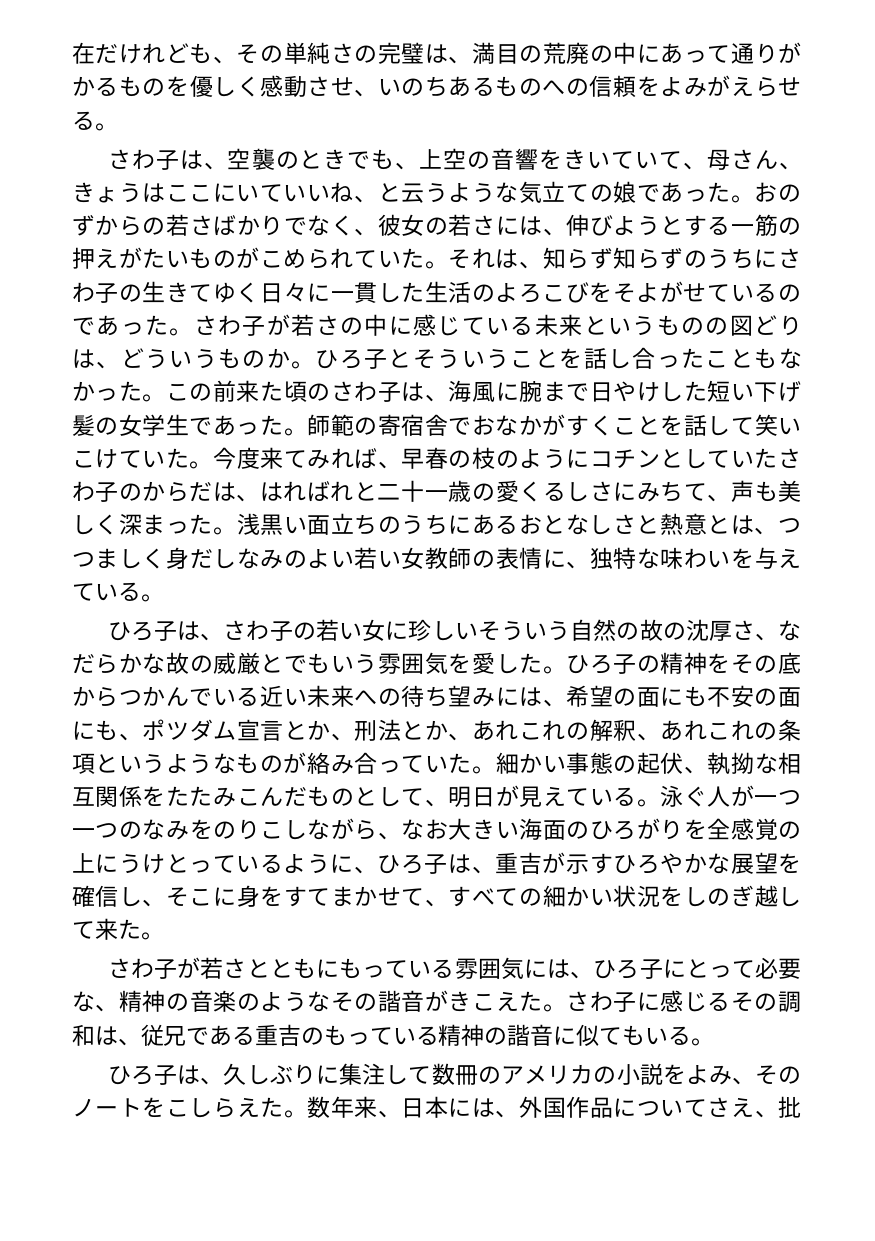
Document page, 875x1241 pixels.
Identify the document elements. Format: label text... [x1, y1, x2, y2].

text ひろ子は、さわ子の若い女に珍しいそういう自然の故の沈厚さ、なだらかな故の威厳とでもいう雰囲気を愛した。ひろ子の精神をその底からつかんでいる近い未来への待ち望みには、希望の面にも不安の面にも、ポツダム宣言とか、刑法とか、あれこれの解釈、あれこれの条項というようなものが絡み合っていた。細かい事態の起伏、執拗な相互関係をたたみこんだものとして、明日が見えている。泳ぐ人が一つ一つのなみをのりこしながら、なお大きい海面のひろがりを全感覚の上にうけとっているように、ひろ子は、重吉が示すひろやかな展望を確信し、そこに身をすてまかせて、すべての細かい状況をしのぎ越して来た。 [72, 613, 802, 945]
text ひろ子は、久しぶりに集注して数冊のアメリカの小説をよみ、そのノートをこしらえた。数年来、日本には、外国作品についてさえ、批 [72, 1057, 802, 1123]
text 在だけれども、その単純さの完璧は、満目の荒廃の中にあって通りがかるものを優しく感動させ、いのちあるものへの信頼をよみがえらせる。 [72, 36, 802, 136]
text さわ子が若さとともにもっている雰囲気には、ひろ子にとって必要な、精神の音楽のようなその諧音がきこえた。さわ子に感じるその調和は、従兄である重吉のもっている精神の諧音に似てもいる。 [72, 951, 802, 1051]
text さわ子は、空襲のときでも、上空の音響をきいていて、母さん、きょうはここにいていいね、と云うような気立ての娘であった。おのずからの若さばかりでなく、彼女の若さには、伸びようとする一筋の押えがたいものがこめられていた。それは、知らず知らずのうちにさわ子の生きてゆく日々に一貫した生活のよろこびをそよがせているのであった。さわ子が若さの中に感じている未来というものの図どりは、どういうものか。ひろ子とそういうことを話し合ったこともなかった。この前来た頃のさわ子は、海風に腕まで日やけした短い下げ髪の女学生であった。師範の寄宿舎でおなかがすくことを話して笑いこけていた。今度来てみれば、早春の枝のようにコチンとしていたさわ子のからだは、はればれと二十一歳の愛くるしさにみちて、声も美しく深まった。浅黒い面立ちのうちにあるおとなしさと熱意とは、つつましく身だしなみのよい若い女教師の表情に、独特な味わいを与えている。 [72, 142, 802, 607]
